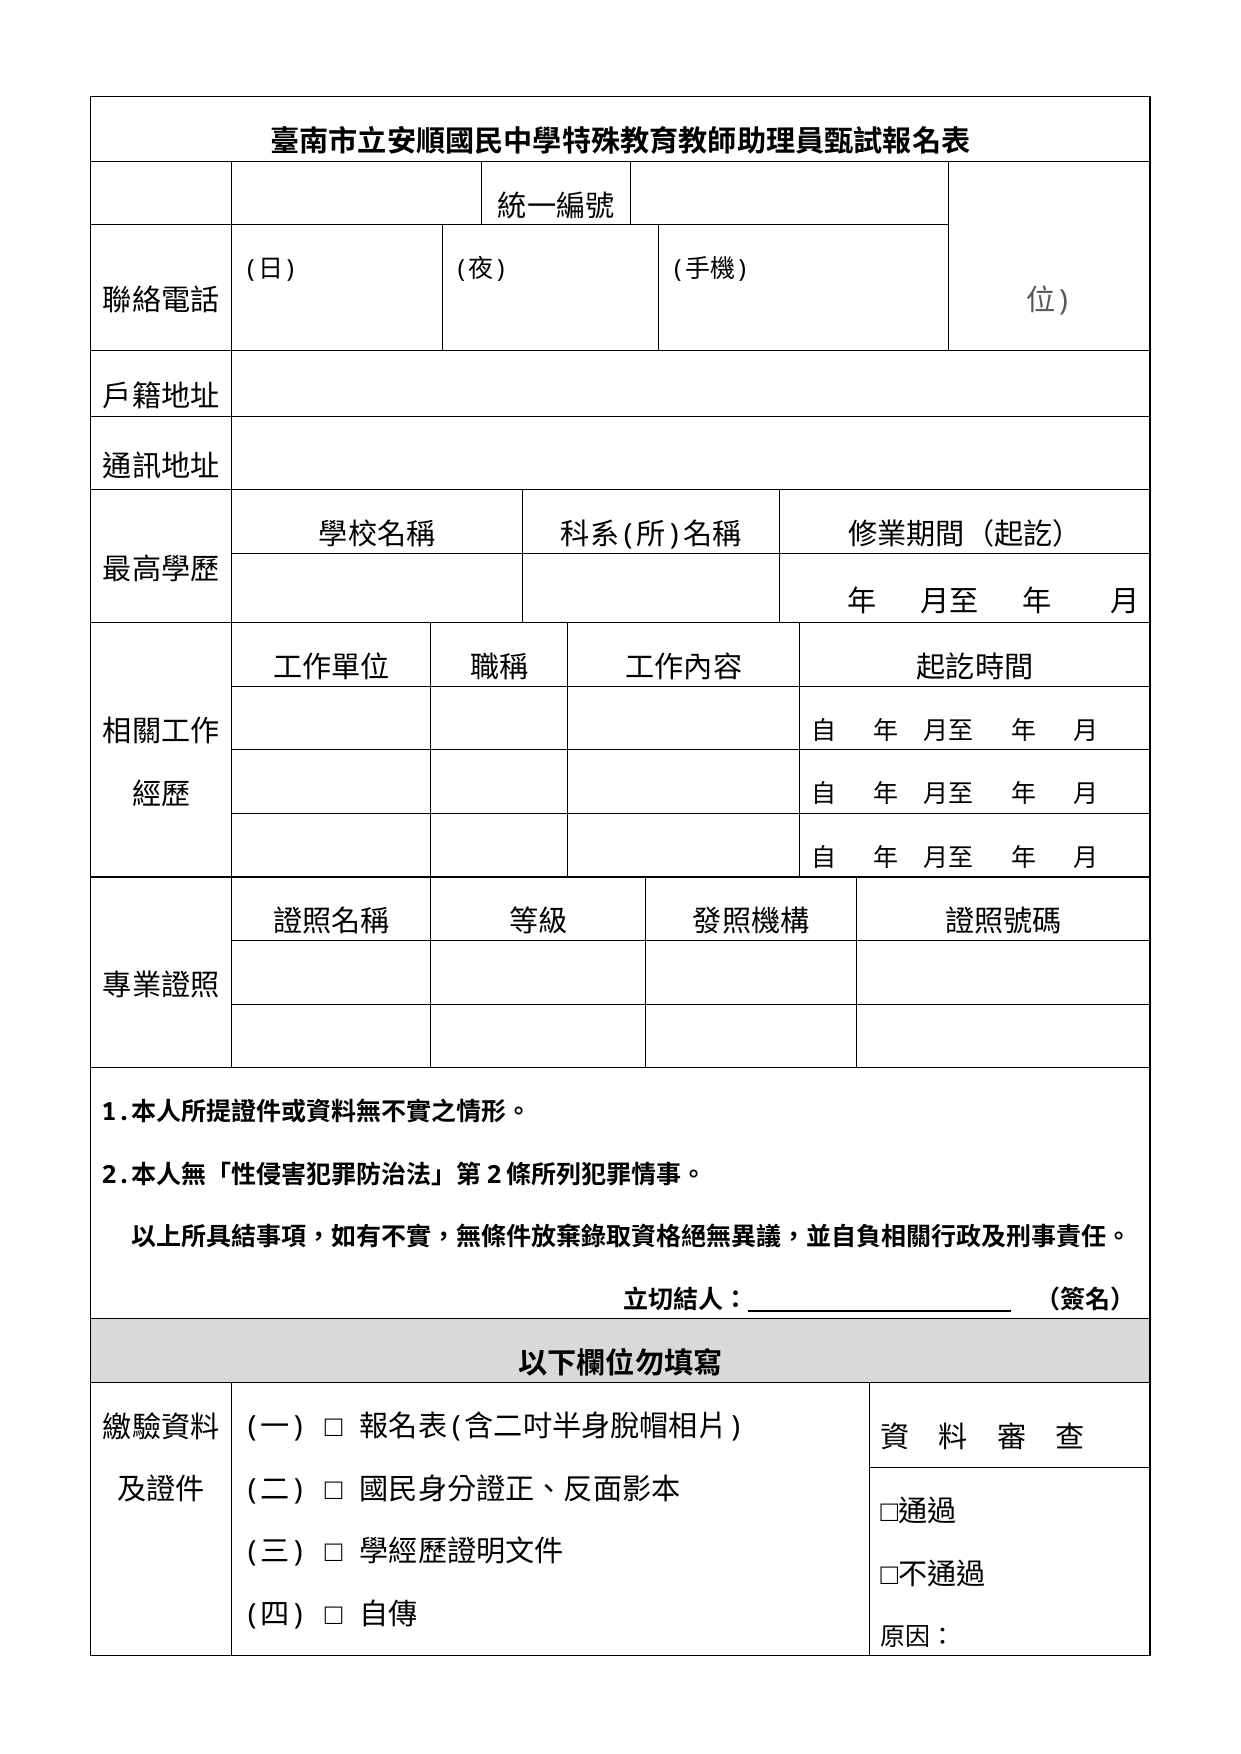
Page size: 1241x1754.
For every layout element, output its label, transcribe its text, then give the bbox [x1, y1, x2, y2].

table_cell 以下欄位勿填寫 [91, 1319, 1149, 1382]
table_cell [431, 1005, 645, 1067]
table_cell [523, 554, 779, 622]
table_cell [646, 1005, 856, 1067]
table_cell 位) [949, 162, 1149, 350]
table_cell [232, 351, 1149, 416]
table_cell 修業期間（起訖） [780, 490, 1149, 553]
table_cell [232, 687, 430, 749]
table_cell (日) [232, 225, 442, 350]
table_cell (夜) [443, 225, 658, 350]
table_cell 自 年 月至 年 月 [800, 814, 1149, 876]
table_cell 學校名稱 [232, 490, 522, 553]
table_cell 1.本人所提證件或資料無不實之情形。 2.本人無「性侵害犯罪防治法」第2條所列犯罪情事。 以上所具結事項，如有不實，無條件放棄錄取資格絕無異議，並自負相關行政及刑事責任。 立切結人： （簽名） [91, 1068, 1149, 1318]
table_cell 科系(所)名稱 [523, 490, 779, 553]
table_cell 起訖時間 [800, 623, 1149, 686]
table_cell 等級 [431, 878, 645, 940]
table_cell [232, 814, 430, 876]
table_cell [568, 687, 799, 749]
table_cell 發照機構 [646, 878, 856, 940]
table_cell [431, 687, 567, 749]
table_cell [232, 1005, 430, 1067]
table_cell [232, 162, 481, 224]
table_cell 繳驗資料 及證件 [91, 1383, 231, 1655]
table_cell [631, 162, 948, 224]
table_cell [568, 814, 799, 876]
table_cell [857, 1005, 1149, 1067]
table_cell 資 料 審 查 [870, 1383, 1149, 1467]
table_cell [857, 941, 1149, 1003]
table_cell [232, 941, 430, 1003]
table_cell 專業證照 [91, 878, 231, 1067]
table_cell 自 年 月至 年 月 [800, 687, 1149, 749]
table_cell 統一編號 [482, 162, 630, 224]
table_cell [431, 750, 567, 813]
table_cell 證照名稱 [232, 878, 430, 940]
table_cell 最高學歷 [91, 490, 231, 622]
table_cell (一) □ 報名表(含二吋半身脫帽相片) (二) □ 國民身分證正、反面影本 (三) □ 學經歷證明文件 (四) □ 自傳 (五) □ 退伍令或免服兵役證明文件 (六) □ COVID-19疫苗接種紀錄卡影本 [232, 1383, 869, 1655]
table_cell [568, 750, 799, 813]
table_cell [232, 750, 430, 813]
table_cell [431, 941, 645, 1003]
table_cell 證照號碼 [857, 878, 1149, 940]
table_cell [232, 417, 1149, 489]
table_header 臺南市立安順國民中學特殊教育教師助理員甄試報名表 [91, 97, 1149, 161]
table_cell 相關工作經歷 [91, 623, 231, 876]
table_cell 戶籍地址 [91, 351, 231, 416]
table_cell □通過 □不通過 原因： [870, 1468, 1149, 1655]
table_cell [232, 554, 522, 622]
table_cell (手機) [659, 225, 948, 350]
table_cell 自 年 月至 年 月 [800, 750, 1149, 813]
table_cell [91, 162, 231, 224]
table_cell [431, 814, 567, 876]
table_cell 年 月至 年 月 [780, 554, 1149, 622]
table_cell 工作內容 [568, 623, 799, 686]
table_cell 聯絡電話 [91, 225, 231, 350]
table_cell 職稱 [431, 623, 567, 686]
table_cell 工作單位 [232, 623, 430, 686]
table_cell 通訊地址 [91, 417, 231, 489]
table_cell [646, 941, 856, 1003]
